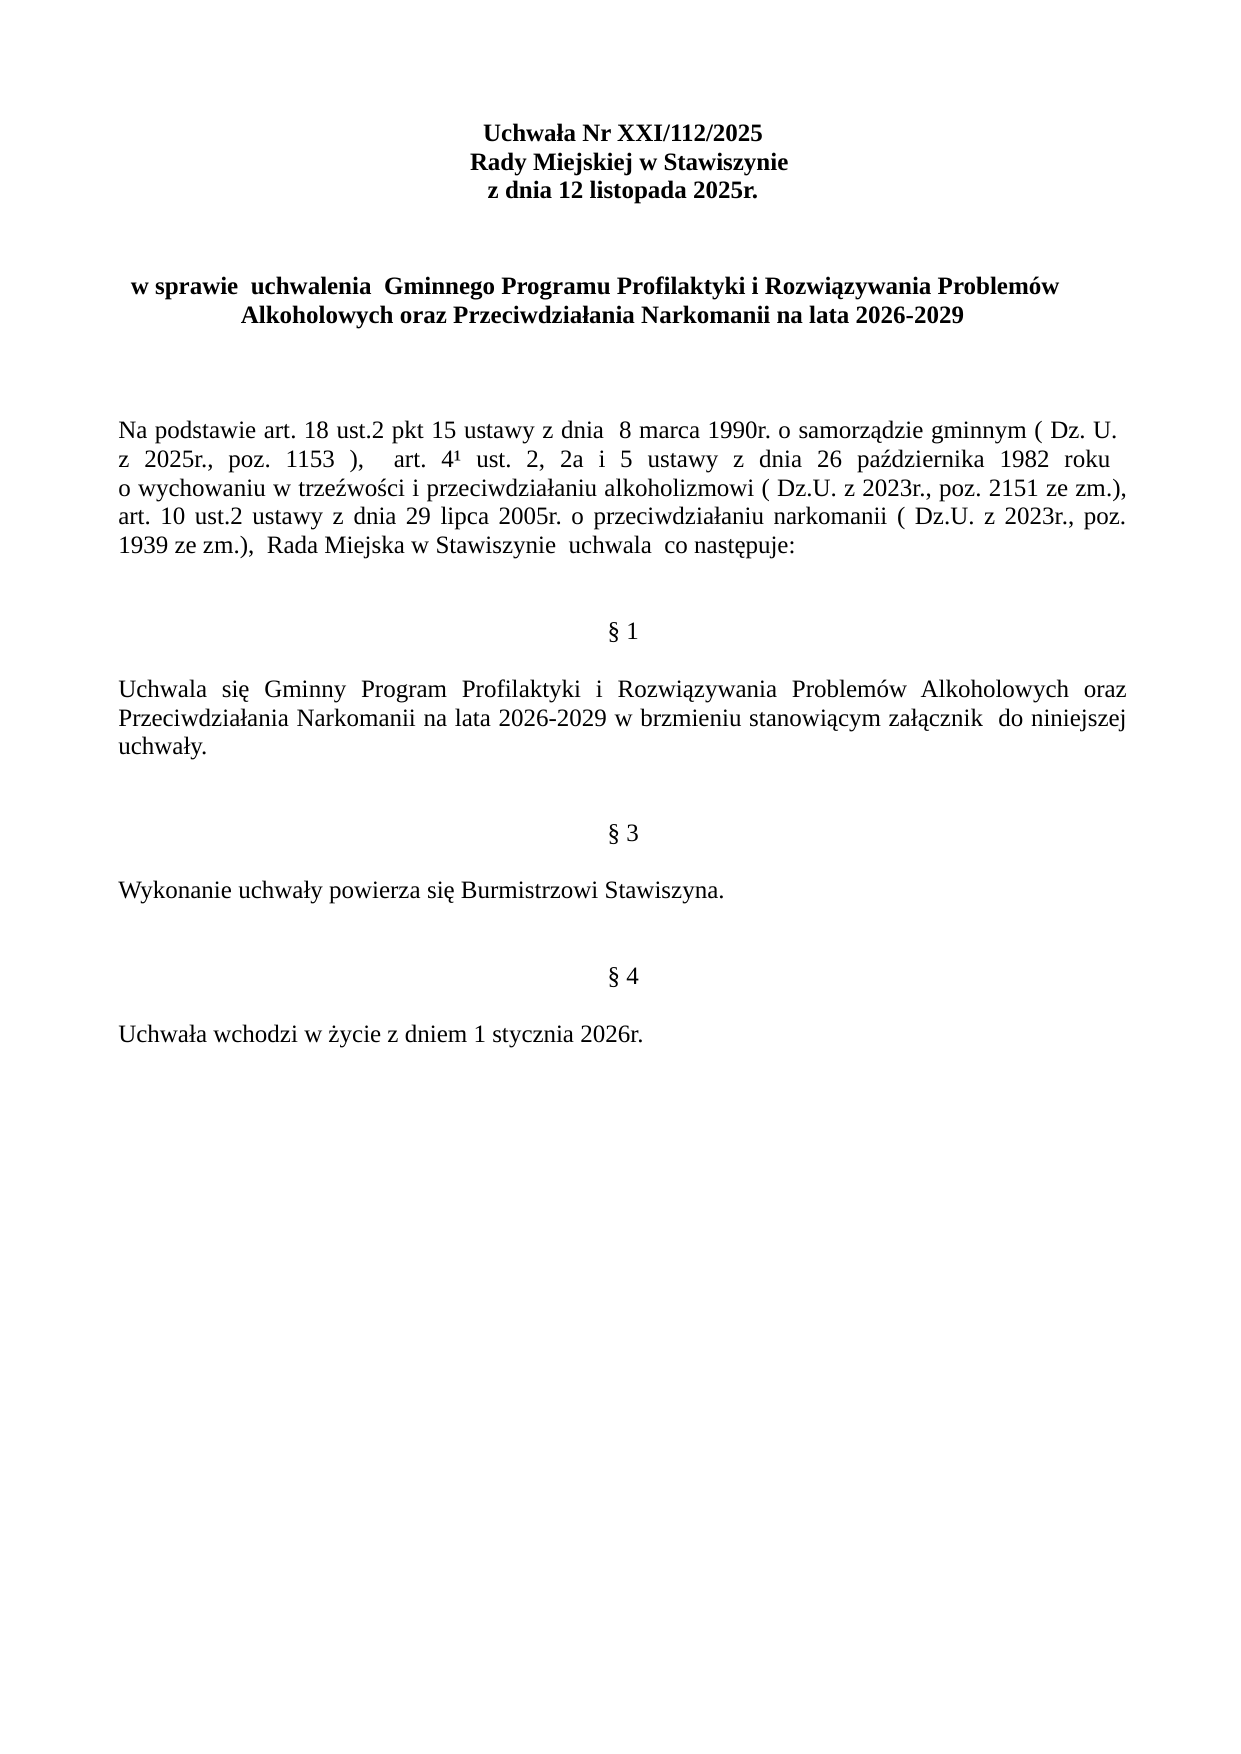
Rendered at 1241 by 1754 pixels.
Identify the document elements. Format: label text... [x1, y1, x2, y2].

text Rady Miejskiej w Stawiszynie [118, 147, 1127, 176]
text w sprawie uchwalenia Gminnego Programu Profilaktyki i Rozwiązywania Problemów Alkoholowych oraz Przeciwdziałania Narkomanii na lata 2026-2029 [118, 271, 1127, 386]
text Uchwała wchodzi w życie z dniem 1 stycznia 2026r. [118, 1019, 1127, 1048]
text § 3 [118, 818, 1127, 846]
text z dnia 12 listopada 2025r. [118, 176, 1127, 204]
text Uchwala się Gminny Program Profilaktyki i Rozwiązywania Problemów Alkoholowych oraz Przeciwdziałania Narkomanii na lata 2026-2029 w brzmieniu stanowiącym załącznik do niniejszej uchwały. [118, 674, 1127, 760]
text § 1 [118, 616, 1127, 645]
text § 4 [118, 961, 1127, 990]
text Wykonanie uchwały powierza się Burmistrzowi Stawiszyna. [118, 875, 1127, 904]
text Na podstawie art. 18 ust.2 pkt 15 ustawy z dnia 8 marca 1990r. o samorządzie gminnym ( Dz. U. z 2025r., poz. 1153 ), art. 4¹ ust. 2, 2a i 5 ustawy z dnia 26 października 1982 roku o wychowaniu w trzeźwości i przeciwdziałaniu alkoholizmowi ( Dz.U. z 2023r., poz. 2151 ze zm.), art. 10 ust.2 ustawy z dnia 29 lipca 2005r. o przeciwdziałaniu narkomanii ( Dz.U. z 2023r., poz. 1939 ze zm.), Rada Miejska w Stawiszynie uchwala co następuje: [118, 415, 1127, 559]
text Uchwała Nr XXI/112/2025 [118, 118, 1127, 147]
